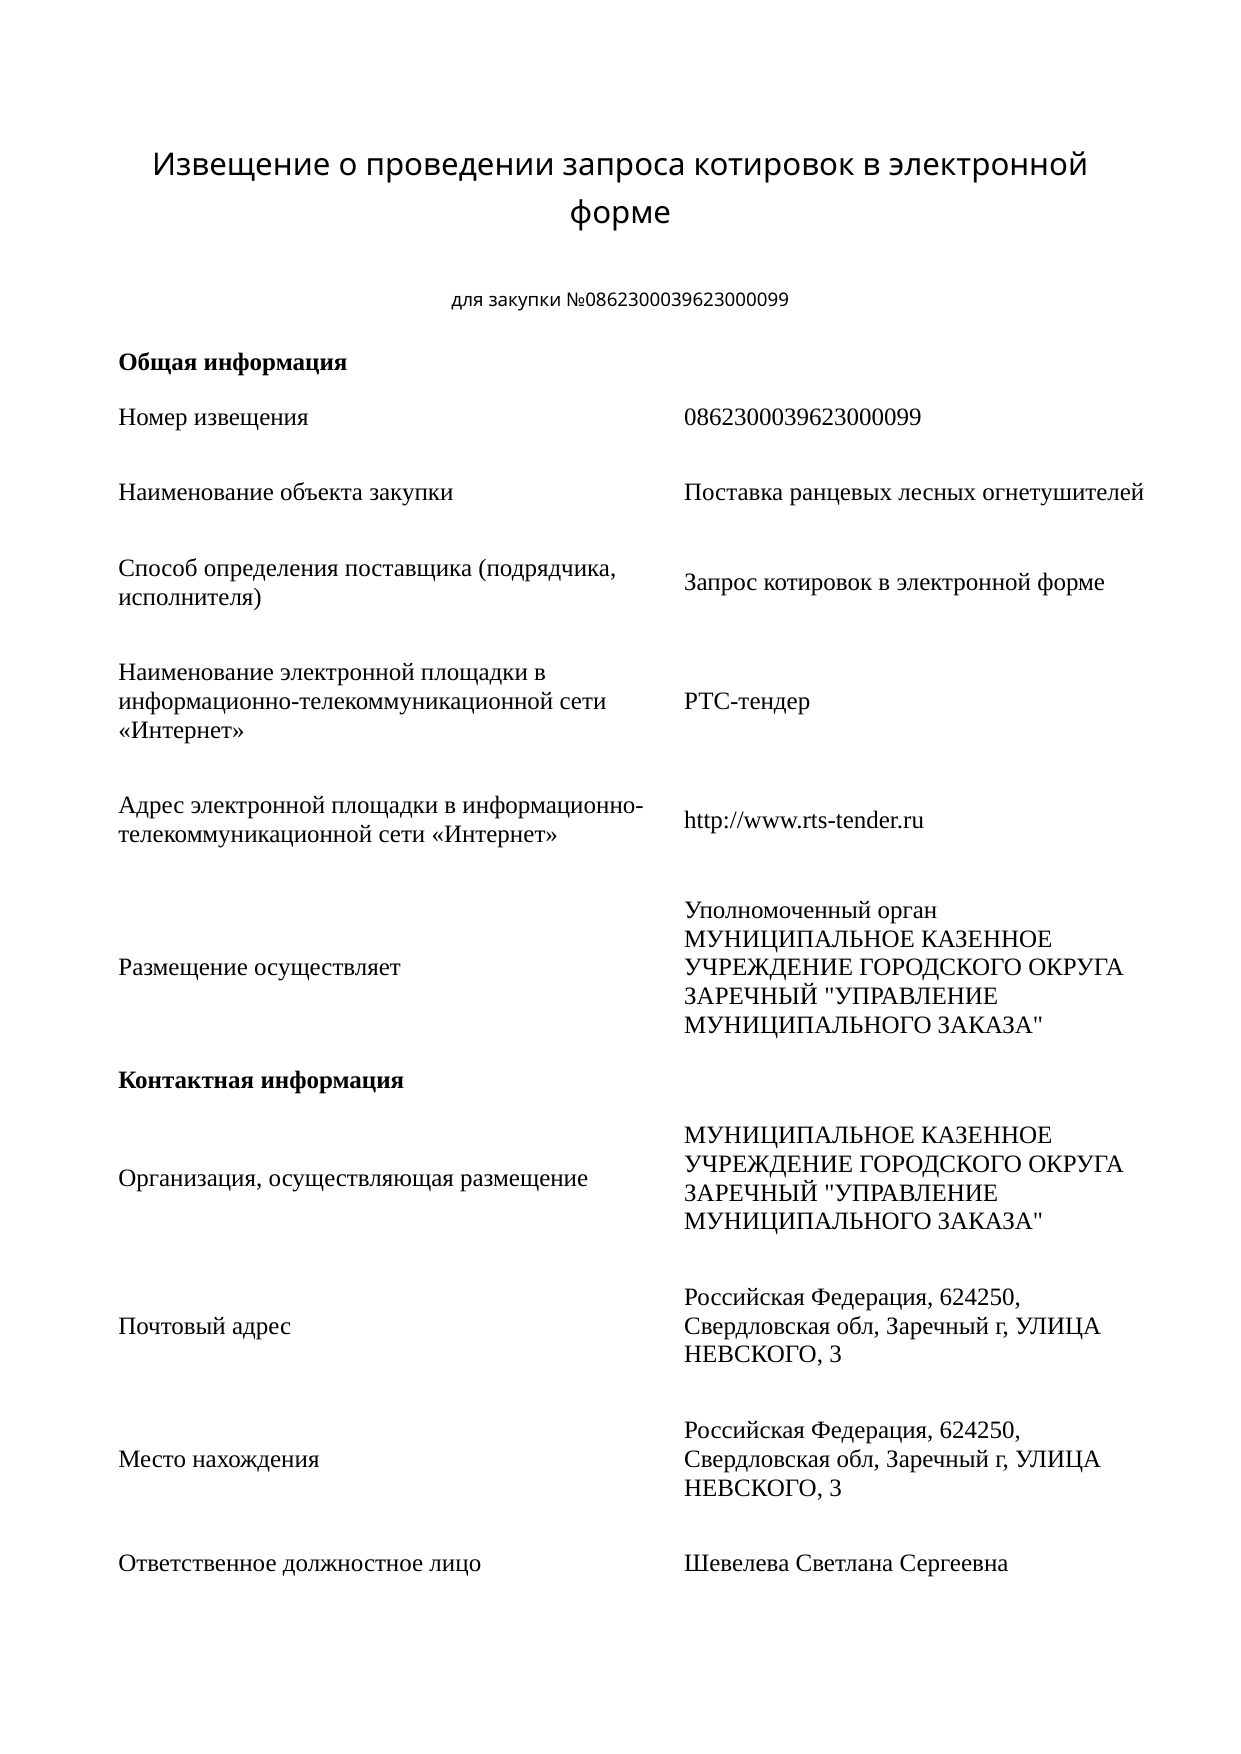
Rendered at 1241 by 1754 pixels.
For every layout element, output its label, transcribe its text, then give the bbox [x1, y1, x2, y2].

table_cell Контактная информация [118, 1062, 684, 1097]
table_cell Уполномоченный орган МУНИЦИПАЛЬНОЕ КАЗЕННОЕ УЧРЕЖДЕНИЕ ГОРОДСКОГО ОКРУГА ЗАРЕЧНЫЙ "УПРАВЛЕНИЕ МУНИЦИПАЛЬНОГО ЗАКАЗА" [684, 872, 1149, 1062]
table_cell Способ определения поставщика (подрядчика, исполнителя) [118, 530, 684, 634]
table_cell РТС-тендер [684, 634, 1149, 767]
table_cell Общая информация [118, 344, 684, 378]
table_cell МУНИЦИПАЛЬНОЕ КАЗЕННОЕ УЧРЕЖДЕНИЕ ГОРОДСКОГО ОКРУГА ЗАРЕЧНЫЙ "УПРАВЛЕНИЕ МУНИЦИПАЛЬНОГО ЗАКАЗА" [684, 1097, 1149, 1259]
text для закупки №0862300039623000099 [118, 286, 1122, 312]
table_cell Поставка ранцевых лесных огнетушителей [684, 454, 1149, 530]
table_header [118, 339, 684, 344]
table_cell Шевелева Светлана Сергеевна [684, 1525, 1149, 1601]
table_cell Место нахождения [118, 1392, 684, 1525]
table_cell Размещение осуществляет [118, 872, 684, 1062]
text Извещение о проведении запроса котировок в электронной форме [118, 142, 1122, 233]
table_header [684, 339, 1149, 344]
table_cell Российская Федерация, 624250, Свердловская обл, Заречный г, УЛИЦА НЕВСКОГО, 3 [684, 1259, 1149, 1392]
table_cell Организация, осуществляющая размещение [118, 1097, 684, 1259]
table_cell [684, 344, 1149, 378]
table_cell Наименование объекта закупки [118, 454, 684, 530]
table_cell 0862300039623000099 [684, 379, 1149, 454]
table_cell http://www.rts-tender.ru [684, 767, 1149, 872]
table_cell Наименование электронной площадки в информационно-телекоммуникационной сети «Интернет» [118, 634, 684, 767]
table_cell Запрос котировок в электронной форме [684, 530, 1149, 634]
table_cell Номер извещения [118, 379, 684, 454]
table_cell Почтовый адрес [118, 1259, 684, 1392]
table_cell Адрес электронной площадки в информационно-телекоммуникационной сети «Интернет» [118, 767, 684, 872]
table_cell [684, 1062, 1149, 1097]
table_cell Ответственное должностное лицо [118, 1525, 684, 1601]
table_cell Российская Федерация, 624250, Свердловская обл, Заречный г, УЛИЦА НЕВСКОГО, 3 [684, 1392, 1149, 1525]
